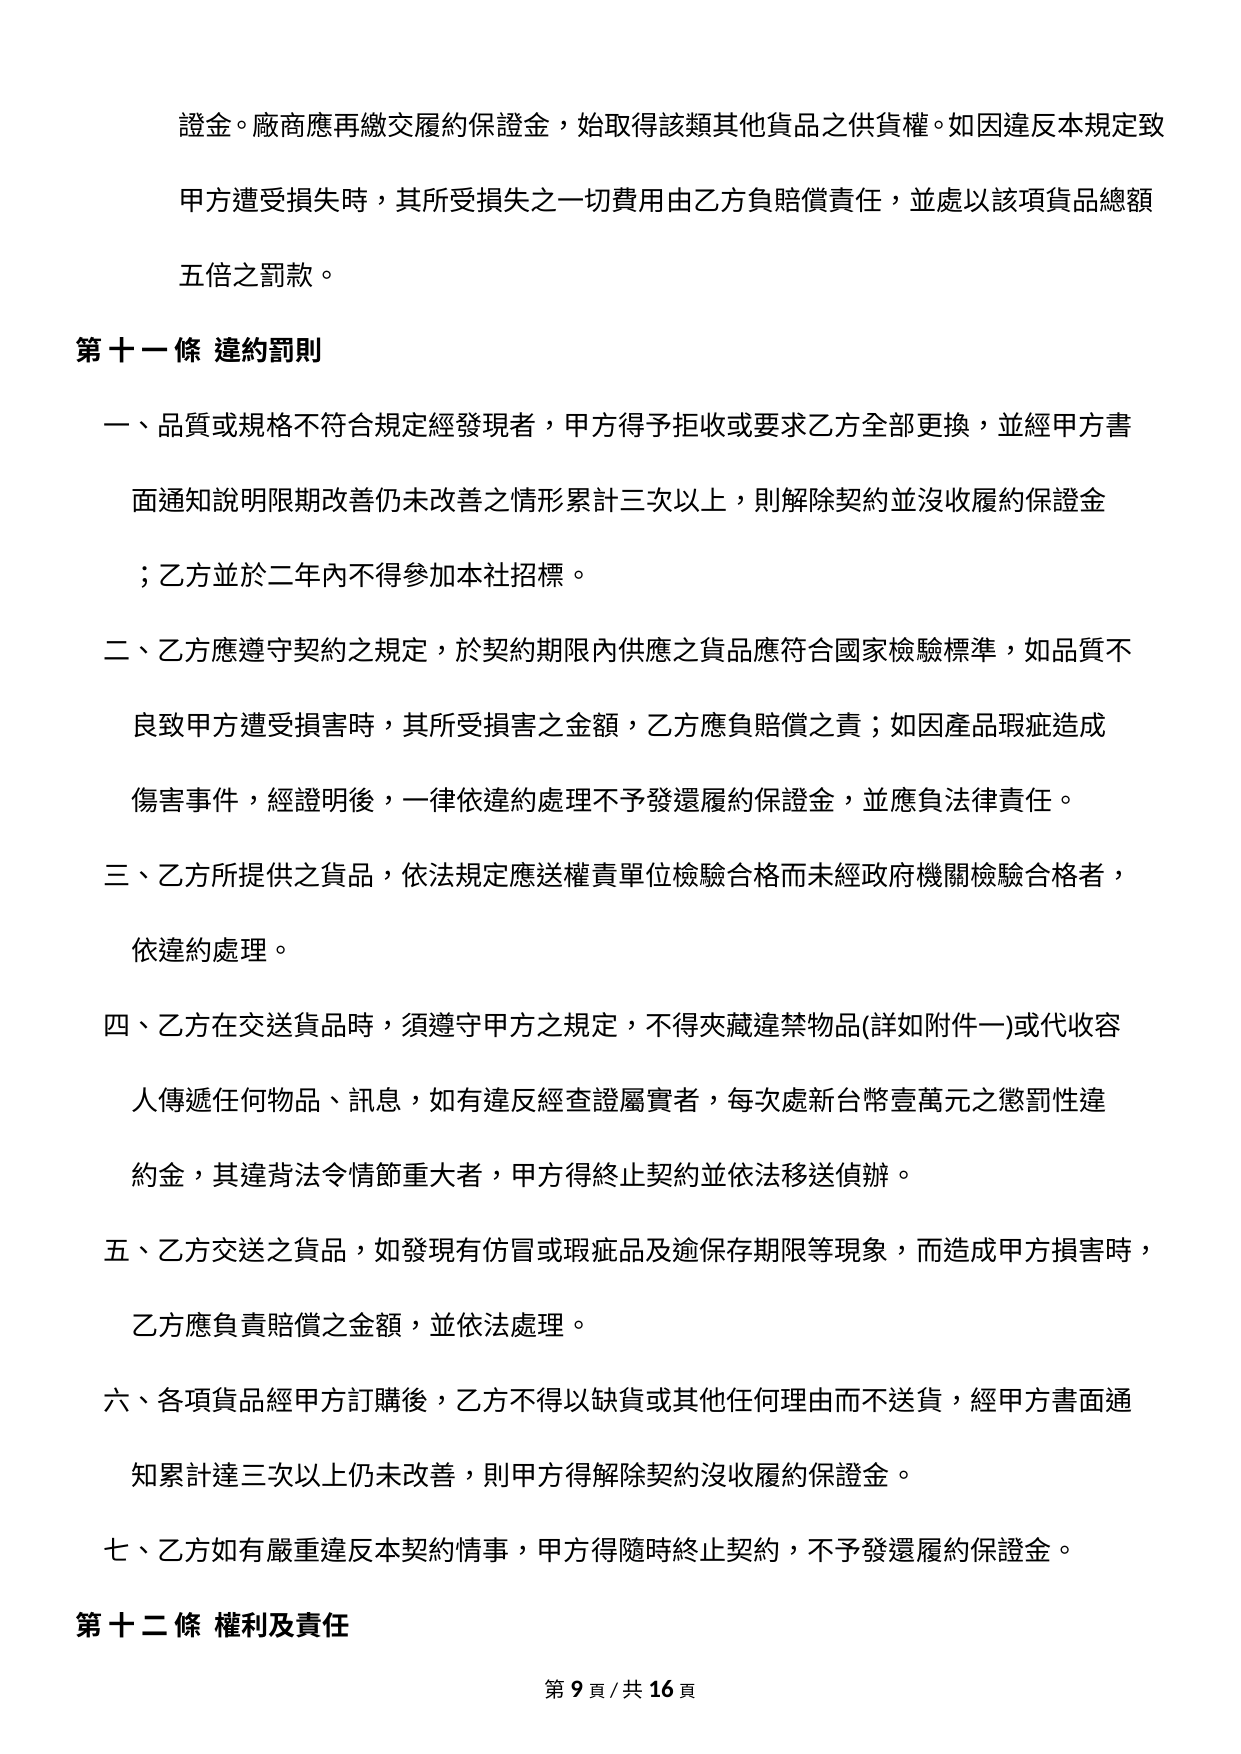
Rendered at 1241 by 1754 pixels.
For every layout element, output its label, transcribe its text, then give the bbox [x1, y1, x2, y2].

text 五、乙方交送之貨品，如發現有仿冒或瑕疵品及逾保存期限等現象，而造成甲方損害時， [75, 1212, 1165, 1287]
text 依違約處理。 [75, 912, 1165, 987]
text 二、乙方應遵守契約之規定，於契約期限內供應之貨品應符合國家檢驗標準，如品質不 [75, 612, 1165, 687]
text 證金。廠商應再繳交履約保證金，始取得該類其他貨品之供貨權。如因違反本規定致甲方遭受損失時，其所受損失之一切費用由乙方負賠償責任，並處以該項貨品總額五倍之罰款。 [75, 87, 1165, 312]
text 一、品質或規格不符合規定經發現者，甲方得予拒收或要求乙方全部更換，並經甲方書 [75, 387, 1165, 462]
text 面通知說明限期改善仍未改善之情形累計三次以上，則解除契約並沒收履約保證金 [75, 462, 1165, 537]
text 四、乙方在交送貨品時，須遵守甲方之規定，不得夾藏違禁物品(詳如附件一)或代收容 [75, 987, 1165, 1062]
text 第 十 一 條 違約罰則 [75, 312, 1165, 387]
text 七、乙方如有嚴重違反本契約情事，甲方得隨時終止契約，不予發還履約保證金。 [75, 1512, 1165, 1587]
text 知累計達三次以上仍未改善，則甲方得解除契約沒收履約保證金。 [75, 1437, 1165, 1512]
text 乙方應負責賠償之金額，並依法處理。 [75, 1287, 1165, 1362]
text 約金，其違背法令情節重大者，甲方得終止契約並依法移送偵辦。 [75, 1137, 1165, 1212]
text 六、各項貨品經甲方訂購後，乙方不得以缺貨或其他任何理由而不送貨，經甲方書面通 [75, 1362, 1165, 1437]
text ；乙方並於二年內不得參加本社招標。 [75, 537, 1165, 612]
text 第 十 二 條 權利及責任 [75, 1587, 1165, 1662]
text 人傳遞任何物品、訊息，如有違反經查證屬實者，每次處新台幣壹萬元之懲罰性違 [75, 1062, 1165, 1137]
text 三、乙方所提供之貨品，依法規定應送權責單位檢驗合格而未經政府機關檢驗合格者， [75, 837, 1165, 912]
text 良致甲方遭受損害時，其所受損害之金額，乙方應負賠償之責；如因產品瑕疵造成 [75, 687, 1165, 762]
text 傷害事件，經證明後，一律依違約處理不予發還履約保證金，並應負法律責任。 [75, 762, 1165, 837]
